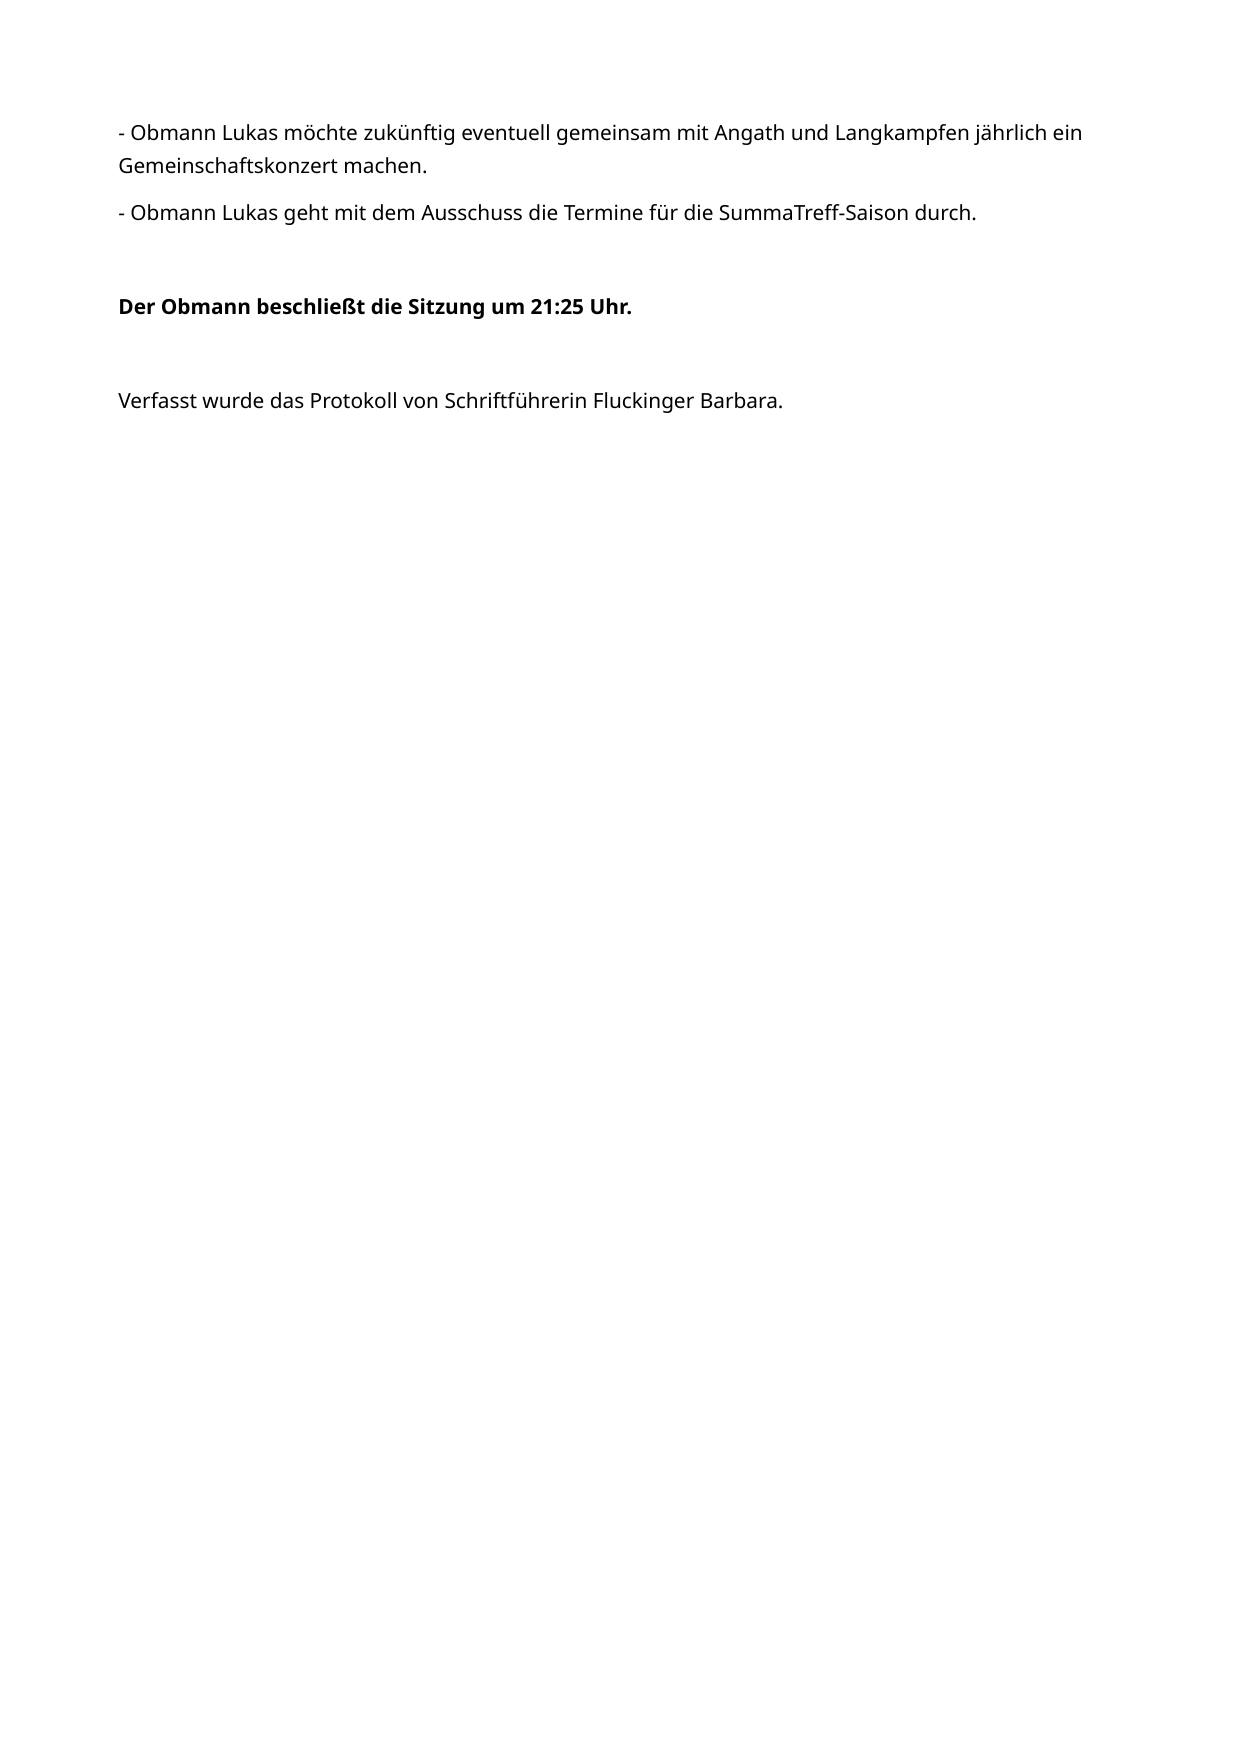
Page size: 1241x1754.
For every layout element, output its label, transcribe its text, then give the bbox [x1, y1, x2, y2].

text Der Obmann beschließt die Sitzung um 21:25 Uhr. [118, 292, 1122, 321]
text - Obmann Lukas möchte zukünftig eventuell gemeinsam mit Angath und Langkampfen jährlich ein Gemeinschaftskonzert machen. [118, 118, 1122, 179]
text Verfasst wurde das Protokoll von Schriftführerin Fluckinger Barbara. [118, 387, 1122, 415]
text - Obmann Lukas geht mit dem Ausschuss die Termine für die SummaTreff-Saison durch. [118, 198, 1122, 226]
